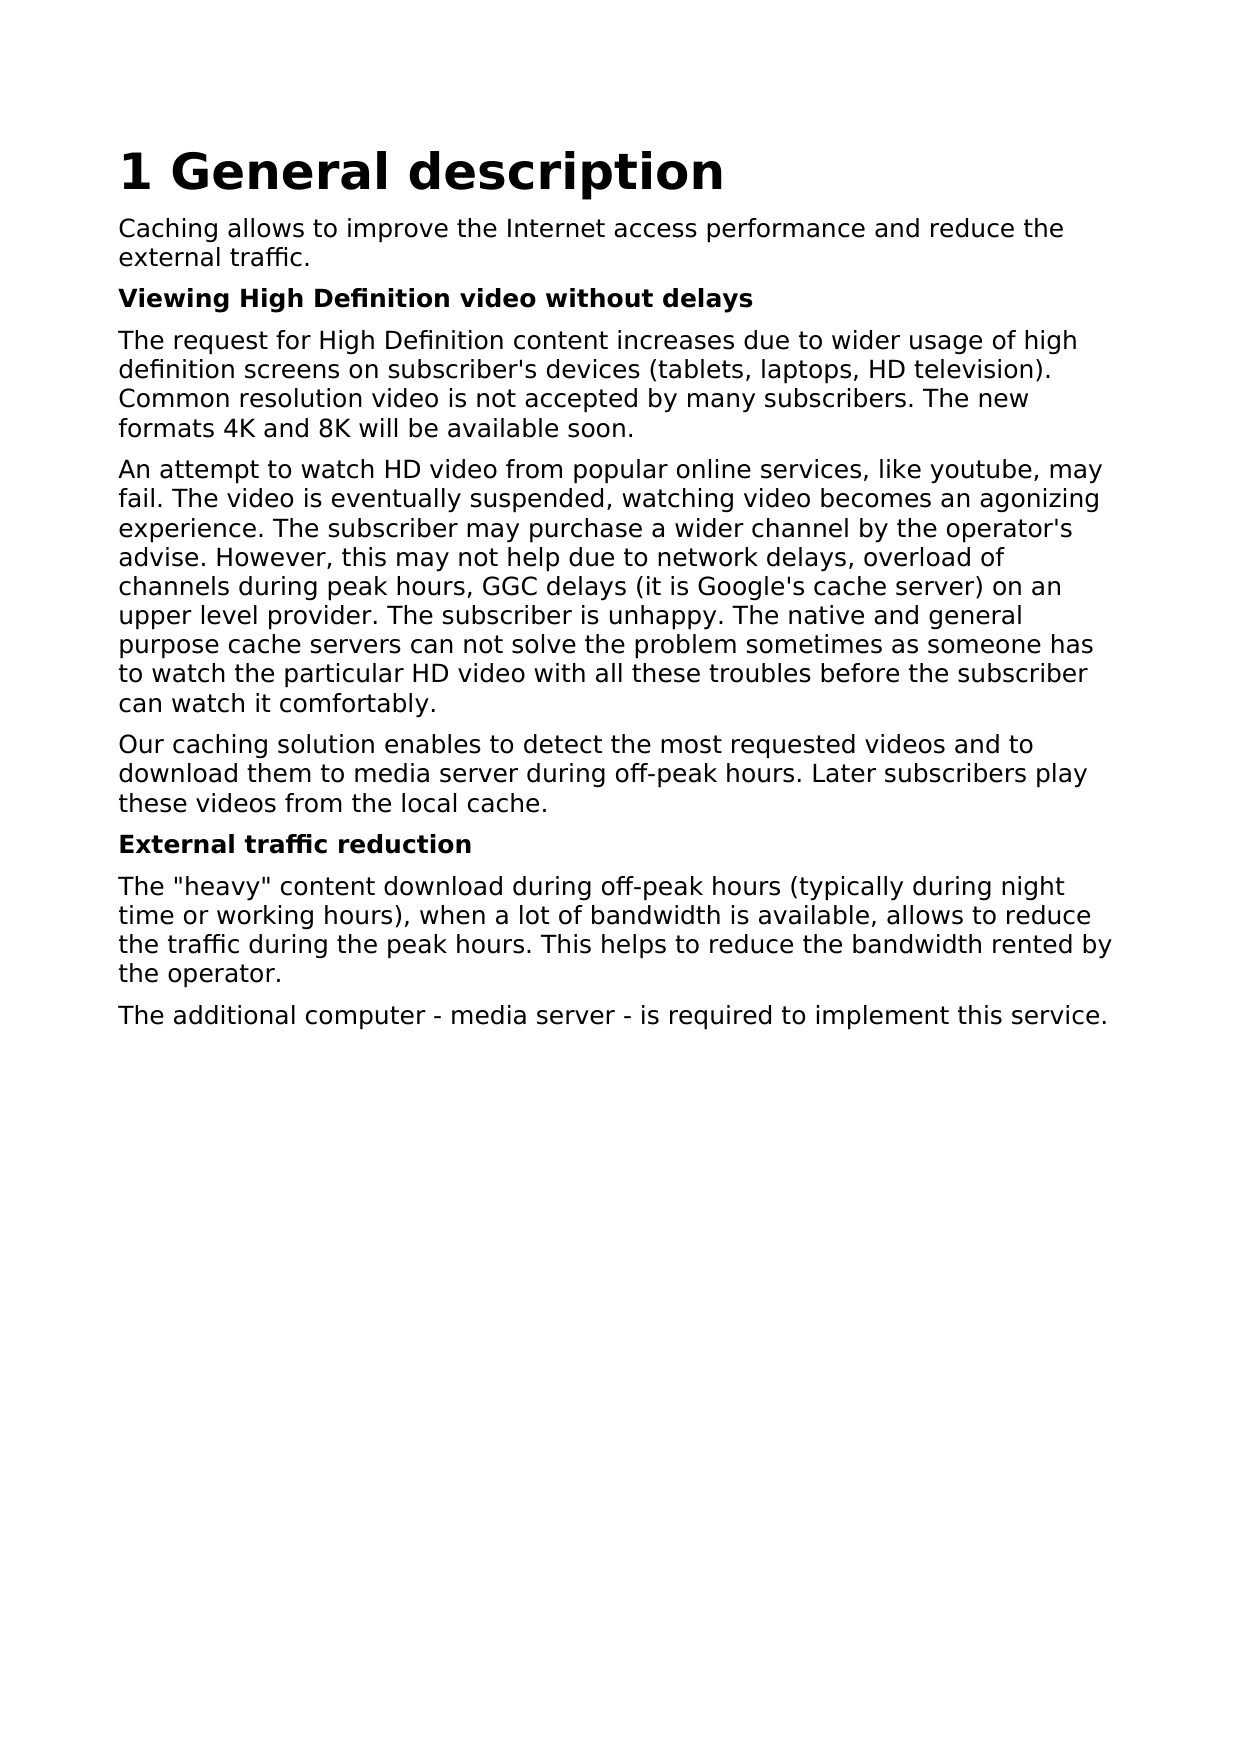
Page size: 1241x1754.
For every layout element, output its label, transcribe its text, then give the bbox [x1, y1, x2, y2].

text External traffic reduction [118, 831, 1122, 860]
text The "heavy" content download during off-peak hours (typically during night time or working hours), when a lot of bandwidth is available, allows to reduce the traffic during the peak hours. This helps to reduce the bandwidth rented by the operator. [118, 872, 1122, 989]
text Our caching solution enables to detect the most requested videos and to download them to media server during off-peak hours. Later subscribers play these videos from the local cache. [118, 731, 1122, 818]
text Caching allows to improve the Internet access performance and reduce the external traffic. [118, 214, 1122, 272]
subtitle 1 General description [118, 143, 1122, 201]
text The additional computer - media server - is required to implement this service. [118, 1001, 1122, 1031]
text Viewing High Definition video without delays [118, 285, 1122, 314]
text An attempt to watch HD video from popular online services, like youtube, may fail. The video is eventually suspended, watching video becomes an agonizing experience. The subscriber may purchase a wider channel by the operator's advise. However, this may not help due to network delays, overload of channels during peak hours, GGC delays (it is Google's cache server) on an upper level provider. The subscriber is unhappy. The native and general purpose cache servers can not solve the problem sometimes as someone has to watch the particular HD video with all these troubles before the subscriber can watch it comfortably. [118, 456, 1122, 718]
text The request for High Definition content increases due to wider usage of high definition screens on subscriber's devices (tablets, laptops, HD television). Common resolution video is not accepted by many subscribers. The new formats 4K and 8K will be available soon. [118, 326, 1122, 443]
